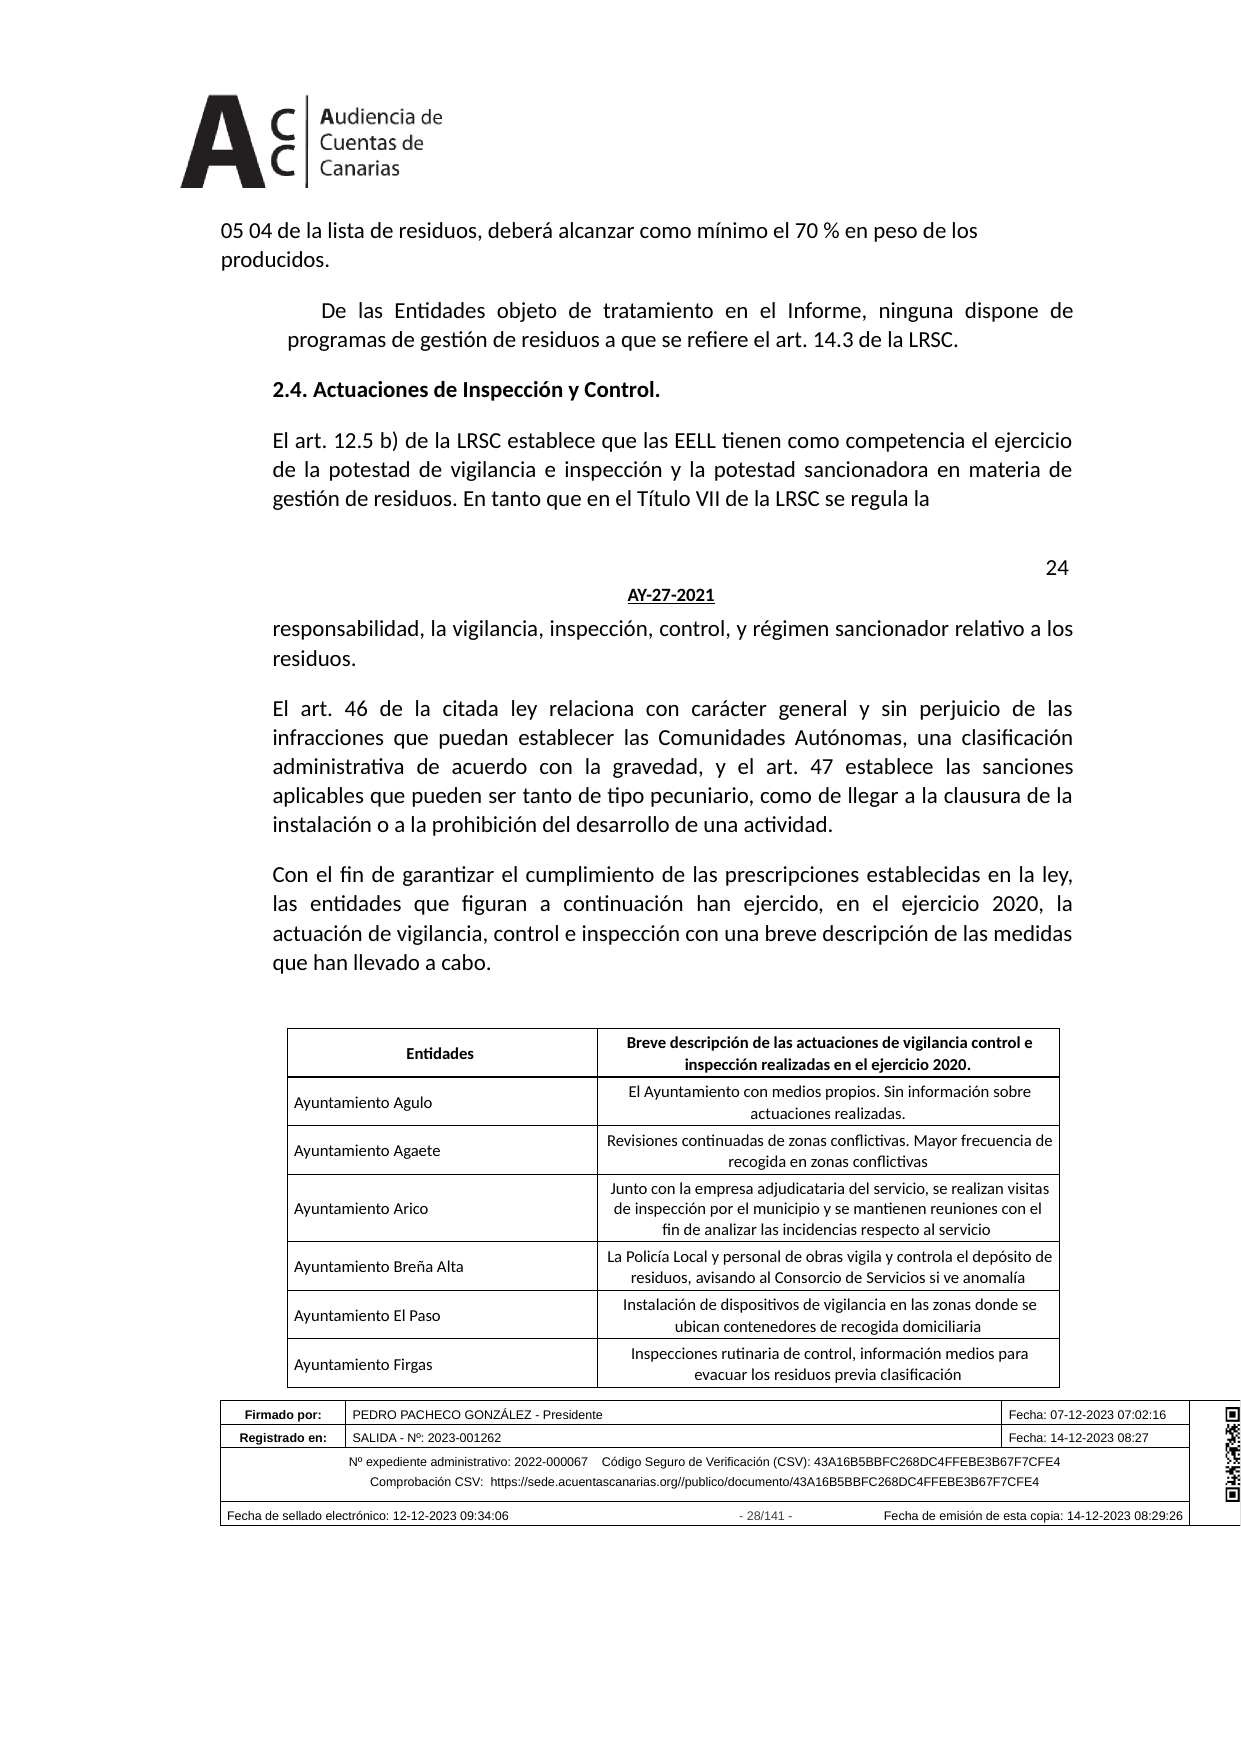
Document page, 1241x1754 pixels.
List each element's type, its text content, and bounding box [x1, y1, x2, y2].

text responsabilidad, la vigilancia, inspección, control, y régimen sancionador relativo a los residuos. [272, 614, 1074, 672]
table_header Entidades [288, 1029, 597, 1076]
text 24 [221, 553, 1074, 581]
table_cell Junto con la empresa adjudicataria del servicio, se realizan visitas de inspección por el municipio y se mantienen reuniones con el fin de analizar las incidencias respecto al servicio [598, 1175, 1059, 1241]
table_cell Ayuntamiento Agaete [288, 1126, 597, 1173]
text 2.4. Actuaciones de Inspección y Control. [272, 375, 1096, 403]
table_cell Inspecciones rutinaria de control, información medios para evacuar los residuos previa clasificación [598, 1339, 1059, 1387]
table_cell Instalación de dispositivos de vigilancia en las zonas donde se ubican contenedores de recogida domiciliaria [598, 1291, 1059, 1338]
table_cell Ayuntamiento Agulo [288, 1078, 597, 1125]
text El art. 46 de la citada ley relaciona con carácter general y sin perjuicio de las infracciones que puedan establecer las Comunidades Autónomas, una clasificación administrativa de acuerdo con la gravedad, y el art. 47 establece las sanciones aplicables que pueden ser tanto de tipo pecuniario, como de llegar a la clausura de la instalación o a la prohibición del desarrollo de una actividad. [272, 694, 1074, 838]
text El art. 12.5 b) de la LRSC establece que las EELL tienen como competencia el ejercicio de la potestad de vigilancia e inspección y la potestad sancionadora en materia de gestión de residuos. En tanto que en el Título VII de la LRSC se regula la [272, 426, 1074, 512]
table_cell Ayuntamiento El Paso [288, 1291, 597, 1338]
subtitle AY-27-2021 [251, 583, 1096, 606]
list 05 04 de la lista de residuos, deberá alcanzar como mínimo el 70 % en peso de los producidos. [221, 216, 1085, 273]
table_cell La Policía Local y personal de obras vigila y controla el depósito de residuos, avisando al Consorcio de Servicios si ve anomalía [598, 1242, 1059, 1289]
table_header Breve descripción de las actuaciones de vigilancia control e inspección realizadas en el ejercicio 2020. [598, 1029, 1059, 1076]
table_cell Revisiones continuadas de zonas conflictivas. Mayor frecuencia de recogida en zonas conflictivas [598, 1126, 1059, 1173]
table_cell Ayuntamiento Firgas [288, 1339, 597, 1387]
table_cell El Ayuntamiento con medios propios. Sin información sobre actuaciones realizadas. [598, 1078, 1059, 1125]
table_cell Ayuntamiento Breña Alta [288, 1242, 597, 1289]
text De las Entidades objeto de tratamiento en el Informe, ninguna dispone de programas de gestión de residuos a que se refiere el art. 14.3 de la LRSC. [287, 296, 1074, 353]
text Con el fin de garantizar el cumplimiento de las prescripciones establecidas en la ley, las entidades que figuran a continuación han ejercido, en el ejercicio 2020, la actuación de vigilancia, control e inspección con una breve descripción de las medidas que han llevado a cabo. [272, 861, 1074, 976]
table_cell Ayuntamiento Arico [288, 1175, 597, 1241]
